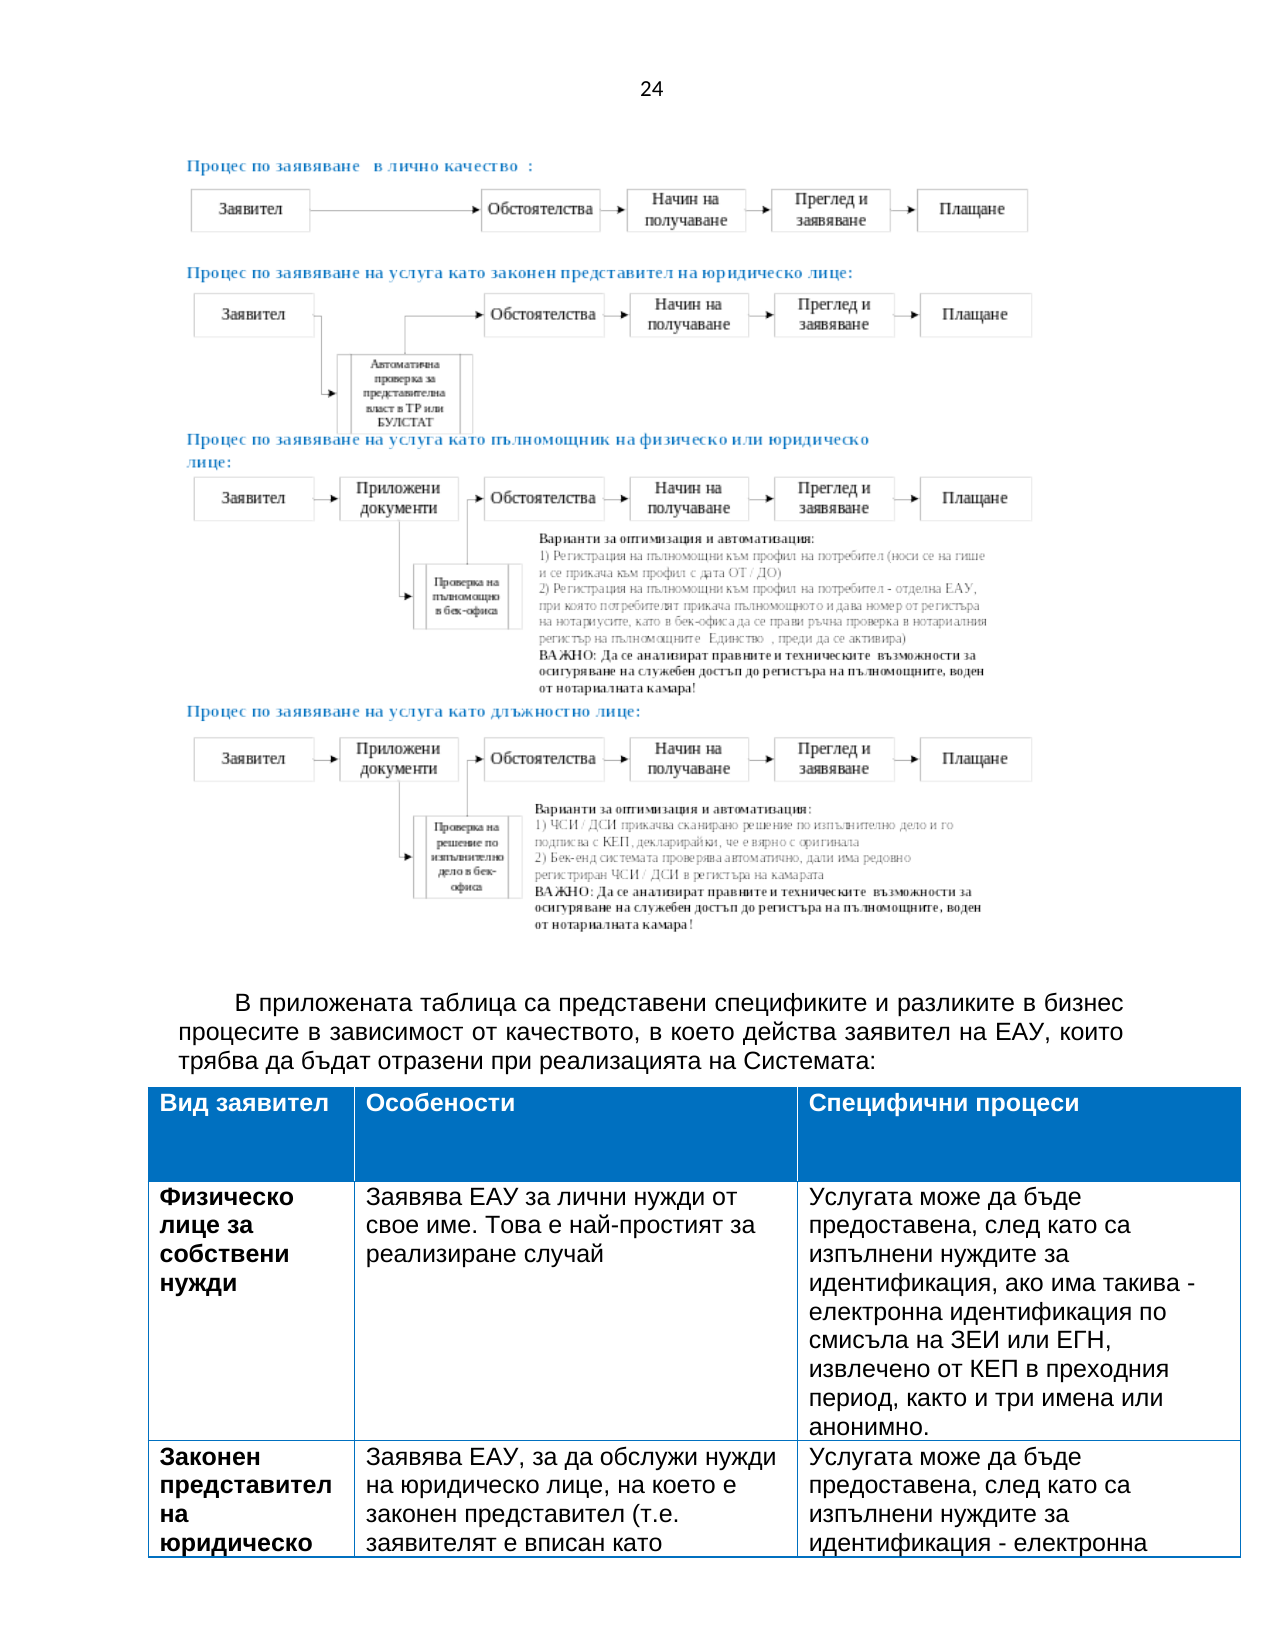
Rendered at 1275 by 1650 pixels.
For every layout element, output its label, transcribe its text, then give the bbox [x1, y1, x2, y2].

table_header Вид заявител [149, 1088, 354, 1181]
table_cell Заявява ЕАУ за лични нужди от свое име. Това е най-простият за реализиране случай [355, 1182, 797, 1440]
table_header Специфични процеси [798, 1088, 1240, 1181]
table_cell Заявява ЕАУ, за да обслужи нужди на юридическо лице, на което е законен представител (т.е. заявителят е вписан като [355, 1441, 797, 1556]
table_cell Услугата може да бъде предоставена, след като са изпълнени нуждите за идентификация, ако има такива -електронна идентификация по смисъла на ЗЕИ или ЕГН, извлечено от КЕП в преходния период, както и три имена или анонимно. [798, 1182, 1240, 1440]
table_cell Физическо лице за собствени нужди [149, 1182, 354, 1440]
table_header Особености [355, 1088, 797, 1181]
table_cell Законен представител на юридическо [149, 1441, 354, 1556]
text В приложената таблица са представени спецификите и разликите в бизнес процесите в зависимост от качеството, в което действа заявител на ЕАУ, които трябва да бъдат отразени при реализацията на Системата: [178, 988, 1125, 1074]
table_cell Услугата може да бъде предоставена, след като са изпълнени нуждите за идентификация - електронна [798, 1441, 1240, 1556]
